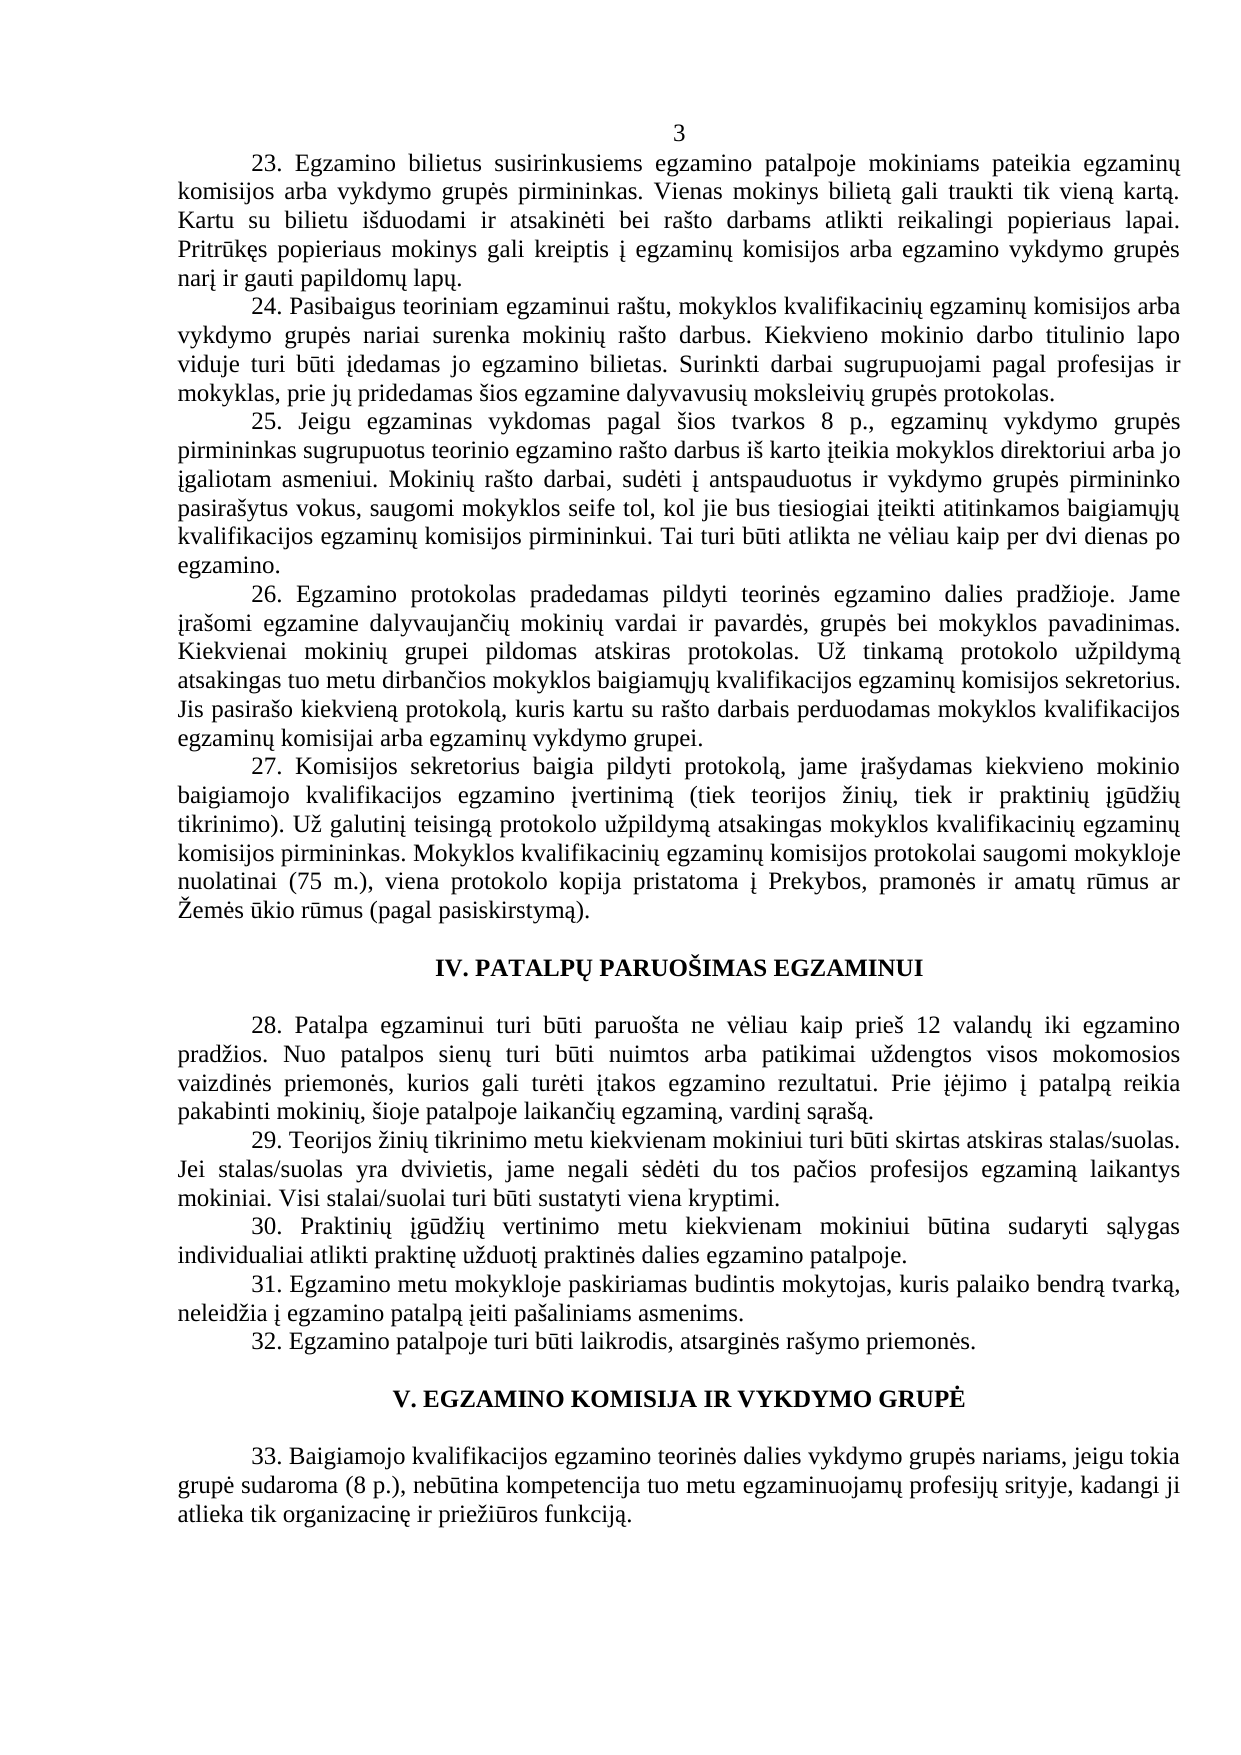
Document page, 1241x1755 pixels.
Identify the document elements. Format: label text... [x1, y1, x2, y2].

text 28. Patalpa egzaminui turi būti paruošta ne vėliau kaip prieš 12 valandų iki egzamino pradžios. Nuo patalpos sienų turi būti nuimtos arba patikimai uždengtos visos mokomosios vaizdinės priemonės, kurios gali turėti įtakos egzamino rezultatui. Prie įėjimo į patalpą reikia pakabinti mokinių, šioje patalpoje laikančių egzaminą, vardinį sąrašą. [177, 1010, 1181, 1125]
text 25. Jeigu egzaminas vykdomas pagal šios tvarkos 8 p., egzaminų vykdymo grupės pirmininkas sugrupuotus teorinio egzamino rašto darbus iš karto įteikia mokyklos direktoriui arba jo įgaliotam asmeniui. Mokinių rašto darbai, sudėti į antspauduotus ir vykdymo grupės pirmininko pasirašytus vokus, saugomi mokyklos seife tol, kol jie bus tiesiogiai įteikti atitinkamos baigiamųjų kvalifikacijos egzaminų komisijos pirmininkui. Tai turi būti atlikta ne vėliau kaip per dvi dienas po egzamino. [177, 406, 1181, 579]
text V. EGZAMINO KOMISIJA IR VYKDYMO GRUPĖ [177, 1384, 1181, 1413]
text 30. Praktinių įgūdžių vertinimo metu kiekvienam mokiniui būtina sudaryti sąlygas individualiai atlikti praktinę užduotį praktinės dalies egzamino patalpoje. [177, 1211, 1181, 1269]
text 31. Egzamino metu mokykloje paskiriamas budintis mokytojas, kuris palaiko bendrą tvarką, neleidžia į egzamino patalpą įeiti pašaliniams asmenims. [177, 1269, 1181, 1326]
text IV. PATALPŲ PARUOŠIMAS EGZAMINUI [177, 953, 1181, 981]
text 24. Pasibaigus teoriniam egzaminui raštu, mokyklos kvalifikacinių egzaminų komisijos arba vykdymo grupės nariai surenka mokinių rašto darbus. Kiekvieno mokinio darbo titulinio lapo viduje turi būti įdedamas jo egzamino bilietas. Surinkti darbai sugrupuojami pagal profesijas ir mokyklas, prie jų pridedamas šios egzamine dalyvavusių moksleivių grupės protokolas. [177, 291, 1181, 406]
text 29. Teorijos žinių tikrinimo metu kiekvienam mokiniui turi būti skirtas atskiras stalas/suolas. Jei stalas/suolas yra dvivietis, jame negali sėdėti du tos pačios profesijos egzaminą laikantys mokiniai. Visi stalai/suolai turi būti sustatyti viena kryptimi. [177, 1125, 1181, 1211]
text 32. Egzamino patalpoje turi būti laikrodis, atsarginės rašymo priemonės. [177, 1326, 1181, 1355]
text 26. Egzamino protokolas pradedamas pildyti teorinės egzamino dalies pradžioje. Jame įrašomi egzamine dalyvaujančių mokinių vardai ir pavardės, grupės bei mokyklos pavadinimas. Kiekvienai mokinių grupei pildomas atskiras protokolas. Už tinkamą protokolo užpildymą atsakingas tuo metu dirbančios mokyklos baigiamųjų kvalifikacijos egzaminų komisijos sekretorius. Jis pasirašo kiekvieną protokolą, kuris kartu su rašto darbais perduodamas mokyklos kvalifikacijos egzaminų komisijai arba egzaminų vykdymo grupei. [177, 579, 1181, 751]
text 23. Egzamino bilietus susirinkusiems egzamino patalpoje mokiniams pateikia egzaminų komisijos arba vykdymo grupės pirmininkas. Vienas mokinys bilietą gali traukti tik vieną kartą. Kartu su bilietu išduodami ir atsakinėti bei rašto darbams atlikti reikalingi popieriaus lapai. Pritrūkęs popieriaus mokinys gali kreiptis į egzaminų komisijos arba egzamino vykdymo grupės narį ir gauti papildomų lapų. [177, 148, 1181, 291]
text 33. Baigiamojo kvalifikacijos egzamino teorinės dalies vykdymo grupės nariams, jeigu tokia grupė sudaroma (8 p.), nebūtina kompetencija tuo metu egzaminuojamų profesijų srityje, kadangi ji atlieka tik organizacinę ir priežiūros funkciją. [177, 1441, 1181, 1528]
text 27. Komisijos sekretorius baigia pildyti protokolą, jame įrašydamas kiekvieno mokinio baigiamojo kvalifikacijos egzamino įvertinimą (tiek teorijos žinių, tiek ir praktinių įgūdžių tikrinimo). Už galutinį teisingą protokolo užpildymą atsakingas mokyklos kvalifikacinių egzaminų komisijos pirmininkas. Mokyklos kvalifikacinių egzaminų komisijos protokolai saugomi mokykloje nuolatinai (75 m.), viena protokolo kopija pristatoma į Prekybos, pramonės ir amatų rūmus ar Žemės ūkio rūmus (pagal pasiskirstymą). [177, 751, 1181, 924]
